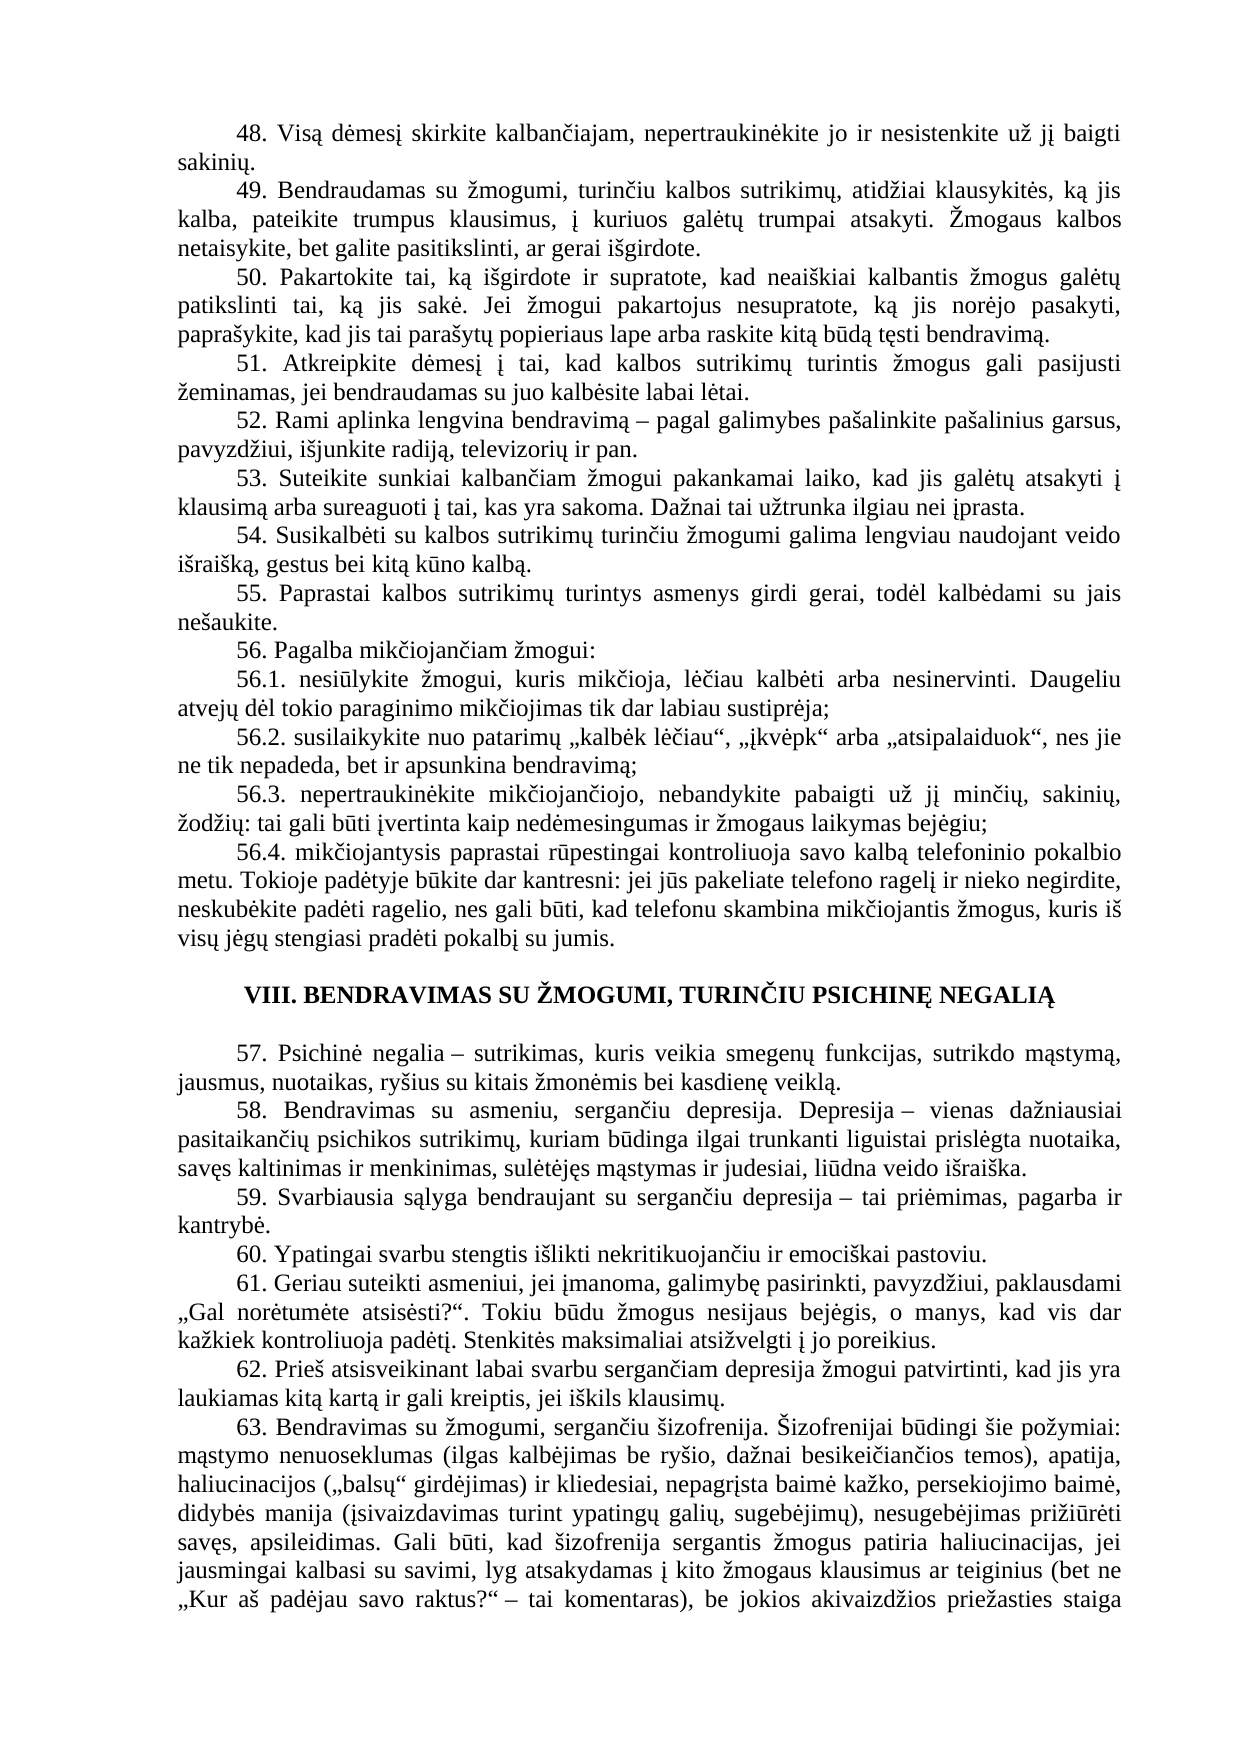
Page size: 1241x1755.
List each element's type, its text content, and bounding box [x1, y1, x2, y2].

text VIII. BENDRAVIMAS SU ŽMOGUMI, TURINČIU PSICHINĘ NEGALIĄ [177, 981, 1122, 1009]
text 51. Atkreipkite dėmesį į tai, kad kalbos sutrikimų turintis žmogus gali pasijusti žeminamas, jei bendraudamas su juo kalbėsite labai lėtai. [177, 348, 1122, 406]
text 56.4. mikčiojantysis paprastai rūpestingai kontroliuoja savo kalbą telefoninio pokalbio metu. Tokioje padėtyje būkite dar kantresni: jei jūs pakeliate telefono ragelį ir nieko negirdite, neskubėkite padėti ragelio, nes gali būti, kad telefonu skambina mikčiojantis žmogus, kuris iš visų jėgų stengiasi pradėti pokalbį su jumis. [177, 837, 1122, 952]
text 48. Visą dėmesį skirkite kalbančiajam, nepertraukinėkite jo ir nesistenkite už jį baigti sakinių. [177, 118, 1122, 176]
text 58. Bendravimas su asmeniu, sergančiu depresija. Depresija – vienas dažniausiai pasitaikančių psichikos sutrikimų, kuriam būdinga ilgai trunkanti liguistai prislėgta nuotaika, savęs kaltinimas ir menkinimas, sulėtėjęs mąstymas ir judesiai, liūdna veido išraiška. [177, 1096, 1122, 1182]
text 56.3. nepertraukinėkite mikčiojančiojo, nebandykite pabaigti už jį minčių, sakinių, žodžių: tai gali būti įvertinta kaip nedėmesingumas ir žmogaus laikymas bejėgiu; [177, 779, 1122, 837]
text 50. Pakartokite tai, ką išgirdote ir supratote, kad neaiškiai kalbantis žmogus galėtų patikslinti tai, ką jis sakė. Jei žmogui pakartojus nesupratote, ką jis norėjo pasakyti, paprašykite, kad jis tai parašytų popieriaus lape arba raskite kitą būdą tęsti bendravimą. [177, 262, 1122, 348]
text 56.1. nesiūlykite žmogui, kuris mikčioja, lėčiau kalbėti arba nesinervinti. Daugeliu atvejų dėl tokio paraginimo mikčiojimas tik dar labiau sustiprėja; [177, 664, 1122, 722]
text 60. Ypatingai svarbu stengtis išlikti nekritikuojančiu ir emociškai pastoviu. [177, 1239, 1122, 1268]
text 59. Svarbiausia sąlyga bendraujant su sergančiu depresija – tai priėmimas, pagarba ir kantrybė. [177, 1182, 1122, 1239]
text 55. Paprastai kalbos sutrikimų turintys asmenys girdi gerai, todėl kalbėdami su jais nešaukite. [177, 578, 1122, 636]
text 56.2. susilaikykite nuo patarimų „kalbėk lėčiau“, „įkvėpk“ arba „atsipalaiduok“, nes jie ne tik nepadeda, bet ir apsunkina bendravimą; [177, 722, 1122, 779]
text 54. Susikalbėti su kalbos sutrikimų turinčiu žmogumi galima lengviau naudojant veido išraišką, gestus bei kitą kūno kalbą. [177, 521, 1122, 578]
text 49. Bendraudamas su žmogumi, turinčiu kalbos sutrikimų, atidžiai klausykitės, ką jis kalba, pateikite trumpus klausimus, į kuriuos galėtų trumpai atsakyti. Žmogaus kalbos netaisykite, bet galite pasitikslinti, ar gerai išgirdote. [177, 176, 1122, 262]
text 53. Suteikite sunkiai kalbančiam žmogui pakankamai laiko, kad jis galėtų atsakyti į klausimą arba sureaguoti į tai, kas yra sakoma. Dažnai tai užtrunka ilgiau nei įprasta. [177, 463, 1122, 521]
text 57. Psichinė negalia – sutrikimas, kuris veikia smegenų funkcijas, sutrikdo mąstymą, jausmus, nuotaikas, ryšius su kitais žmonėmis bei kasdienę veiklą. [177, 1038, 1122, 1096]
text 52. Rami aplinka lengvina bendravimą – pagal galimybes pašalinkite pašalinius garsus, pavyzdžiui, išjunkite radiją, televizorių ir pan. [177, 406, 1122, 463]
text 56. Pagalba mikčiojančiam žmogui: [177, 636, 1122, 664]
text 61. Geriau suteikti asmeniui, jei įmanoma, galimybę pasirinkti, pavyzdžiui, paklausdami „Gal norėtumėte atsisėsti?“. Tokiu būdu žmogus nesijaus bejėgis, o manys, kad vis dar kažkiek kontroliuoja padėtį. Stenkitės maksimaliai atsižvelgti į jo poreikius. [177, 1268, 1122, 1354]
text 63. Bendravimas su žmogumi, sergančiu šizofrenija. Šizofrenijai būdingi šie požymiai: mąstymo nenuoseklumas (ilgas kalbėjimas be ryšio, dažnai besikeičiančios temos), apatija, haliucinacijos („balsų“ girdėjimas) ir kliedesiai, nepagrįsta baimė kažko, persekiojimo baimė, didybės manija (įsivaizdavimas turint ypatingų galių, sugebėjimų), nesugebėjimas prižiūrėti savęs, apsileidimas. Gali būti, kad šizofrenija sergantis žmogus patiria haliucinacijas, jei jausmingai kalbasi su savimi, lyg atsakydamas į kito žmogaus klausimus ar teiginius (bet ne „Kur aš padėjau savo raktus?“ – tai komentaras), be jokios akivaizdžios priežasties staiga [177, 1412, 1122, 1613]
text 62. Prieš atsisveikinant labai svarbu sergančiam depresija žmogui patvirtinti, kad jis yra laukiamas kitą kartą ir gali kreiptis, jei iškils klausimų. [177, 1354, 1122, 1412]
